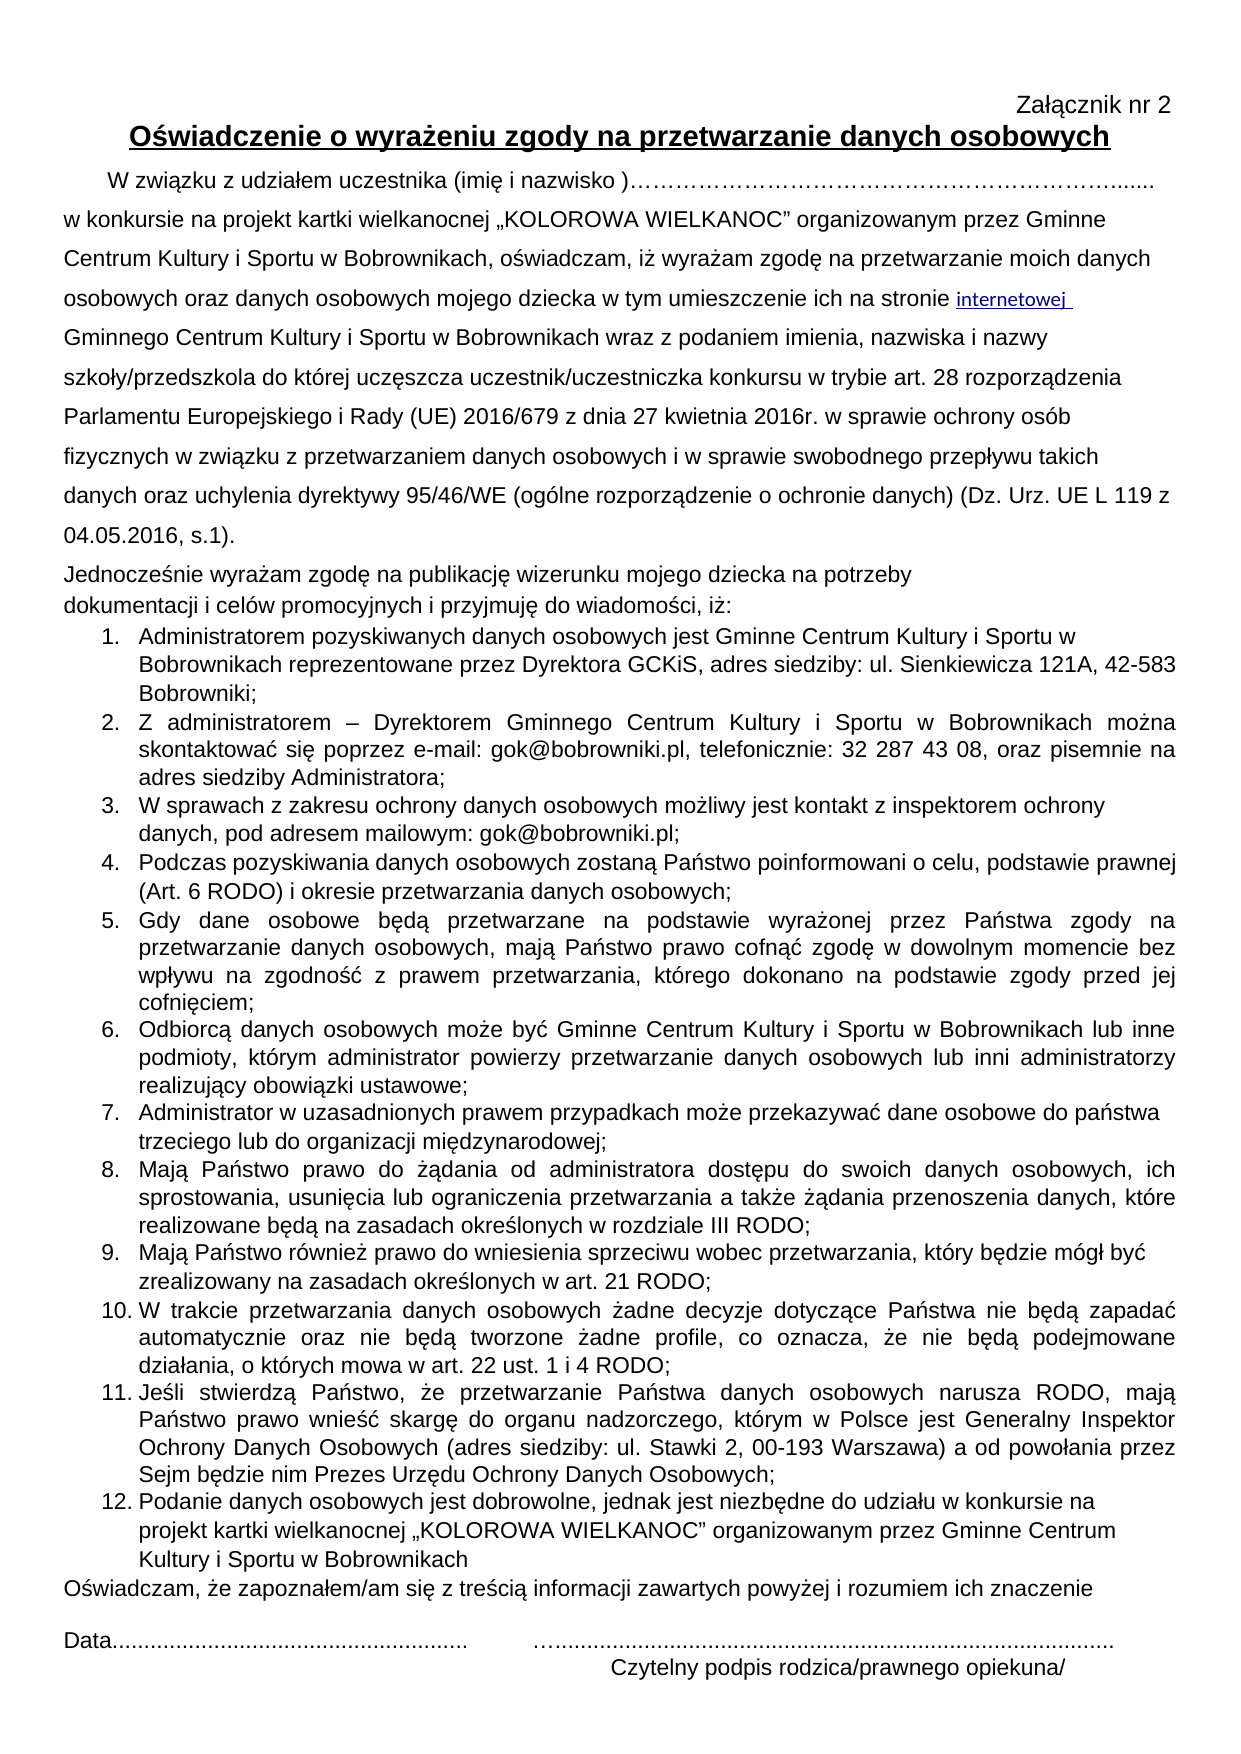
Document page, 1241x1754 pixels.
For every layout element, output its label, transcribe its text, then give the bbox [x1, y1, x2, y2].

list Odbiorcą danych osobowych może być Gminne Centrum Kultury i Sportu w Bobrownikach lub inne podmioty, którym administrator powierzy przetwarzanie danych osobowych lub inni administratorzy realizujący obowiązki ustawowe; [101, 1016, 1176, 1098]
list Gdy dane osobowe będą przetwarzane na podstawie wyrażonej przez Państwa zgody na przetwarzanie danych osobowych, mają Państwo prawo cofnąć zgodę w dowolnym momencie bez wpływu na zgodność z prawem przetwarzania, którego dokonano na podstawie zgody przed jej cofnięciem; [101, 907, 1176, 1015]
list Administratorem pozyskiwanych danych osobowych jest Gminne Centrum Kultury i Sportu w Bobrownikach reprezentowane przez Dyrektora GCKiS, adres siedziby: ul. Sienkiewicza 121A, 42-583 Bobrowniki; [101, 623, 1176, 706]
list Podczas pozyskiwania danych osobowych zostaną Państwo poinformowani o celu, podstawie prawnej (Art. 6 RODO) i okresie przetwarzania danych osobowych; [101, 849, 1176, 904]
text Załącznik nr 2 [63, 86, 1176, 119]
text Jednocześnie wyrażam zgodę na publikację wizerunku mojego dziecka na potrzeby dokumentacji i celów promocyjnych i przyjmuję do wiadomości, iż: [63, 561, 987, 618]
list Mają Państwo również prawo do wniesienia sprzeciwu wobec przetwarzania, który będzie mógł być zrealizowany na zasadach określonych w art. 21 RODO; [101, 1239, 1176, 1294]
list W trakcie przetwarzania danych osobowych żadne decyzje dotyczące Państwa nie będą zapadać automatycznie oraz nie będą tworzone żadne profile, co oznacza, że nie będą podejmowane działania, o których mowa w art. 22 ust. 1 i 4 RODO; [101, 1297, 1176, 1378]
list Administrator w uzasadnionych prawem przypadkach może przekazywać dane osobowe do państwa trzeciego lub do organizacji międzynarodowej; [101, 1099, 1176, 1154]
text Data........................................................ …........................................................................................ [63, 1627, 1176, 1654]
list Mają Państwo prawo do żądania od administratora dostępu do swoich danych osobowych, ich sprostowania, usunięcia lub ograniczenia przetwarzania a także żądania przenoszenia danych, które realizowane będą na zasadach określonych w rozdziale III RODO; [101, 1156, 1176, 1238]
text Oświadczenie o wyrażeniu zgody na przetwarzanie danych osobowych [63, 119, 1176, 153]
list Jeśli stwierdzą Państwo, że przetwarzanie Państwa danych osobowych narusza RODO, mają Państwo prawo wnieść skargę do organu nadzorczego, którym w Polsce jest Generalny Inspektor Ochrony Danych Osobowych (adres siedziby: ul. Stawki 2, 00-193 Warszawa) a od powołania przez Sejm będzie nim Prezes Urzędu Ochrony Danych Osobowych; [101, 1379, 1176, 1487]
text Czytelny podpis rodzica/prawnego opiekuna/ [63, 1654, 1176, 1680]
text w konkursie na projekt kartki wielkanocnej „KOLOROWA WIELKANOC” organizowanym przez Gminne Centrum Kultury i Sportu w Bobrownikach, oświadczam, iż wyrażam zgodę na przetwarzanie moich danych osobowych oraz danych osobowych mojego dziecka w tym umieszczenie ich na stronie internetowej Gminnego Centrum Kultury i Sportu w Bobrownikach wraz z podaniem imienia, nazwiska i nazwy szkoły/przedszkola do której uczęszcza uczestnik/uczestniczka konkursu w trybie art. 28 rozporządzenia Parlamentu Europejskiego i Rady (UE) 2016/679 z dnia 27 kwietnia 2016r. w sprawie ochrony osób fizycznych w związku z przetwarzaniem danych osobowych i w sprawie swobodnego przepływu takich danych oraz uchylenia dyrektywy 95/46/WE (ogólne rozporządzenie o ochronie danych) (Dz. Urz. UE L 119 z 04.05.2016, s.1). [63, 206, 1176, 548]
list Z administratorem – Dyrektorem Gminnego Centrum Kultury i Sportu w Bobrownikach można skontaktować się poprzez e-mail: gok@bobrowniki.pl, telefonicznie: 32 287 43 08, oraz pisemnie na adres siedziby Administratora; [101, 709, 1176, 790]
list W sprawach z zakresu ochrony danych osobowych możliwy jest kontakt z inspektorem ochrony danych, pod adresem mailowym: gok@bobrowniki.pl; [101, 792, 1176, 847]
text W związku z udziałem uczestnika (imię i nazwisko )………………………………………………………....... [107, 167, 1176, 193]
list Podanie danych osobowych jest dobrowolne, jednak jest niezbędne do udziału w konkursie na projekt kartki wielkanocnej „KOLOROWA WIELKANOC” organizowanym przez Gminne Centrum Kultury i Sportu w Bobrownikach [101, 1488, 1168, 1572]
text Oświadczam, że zapoznałem/am się z treścią informacji zawartych powyżej i rozumiem ich znaczenie [63, 1574, 1176, 1601]
